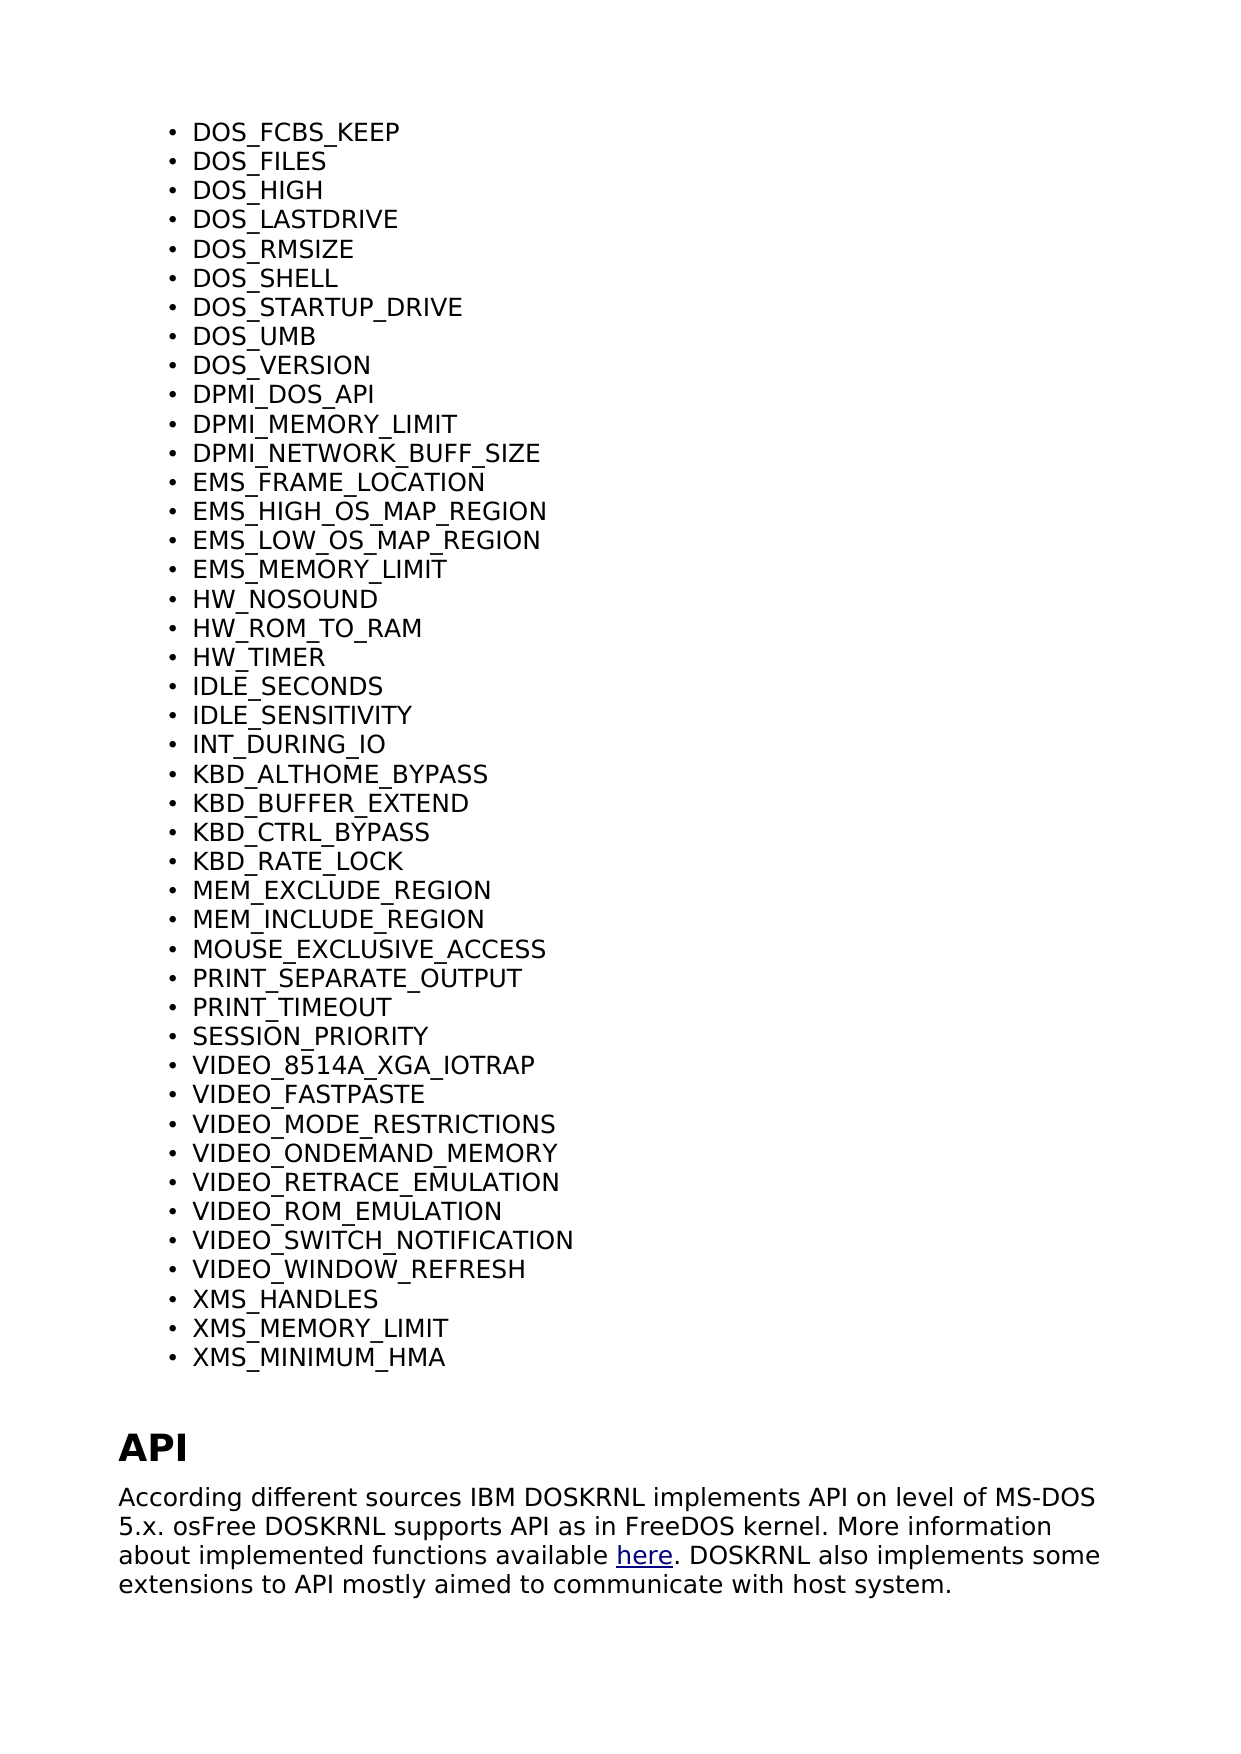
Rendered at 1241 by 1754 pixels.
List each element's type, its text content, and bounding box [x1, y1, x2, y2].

list DOS_FCBS_KEEP [177, 118, 1122, 147]
list IDLE_SENSITIVITY [177, 701, 1122, 731]
list HW_NOSOUND [177, 585, 1122, 614]
list PRINT_SEPARATE_OUTPUT [177, 964, 1122, 993]
text According different sources IBM DOSKRNL implements API on level of MS-DOS 5.x. osFree DOSKRNL supports API as in FreeDOS kernel. More information about implemented functions available here. DOSKRNL also implements some extensions to API mostly aimed to communicate with host system. [118, 1483, 1122, 1599]
list EMS_LOW_OS_MAP_REGION [177, 526, 1122, 556]
list DPMI_NETWORK_BUFF_SIZE [177, 439, 1122, 468]
list SESSION_PRIORITY [177, 1022, 1122, 1051]
list KBD_RATE_LOCK [177, 847, 1122, 876]
list DOS_VERSION [177, 351, 1122, 381]
list KBD_BUFFER_EXTEND [177, 789, 1122, 818]
list HW_ROM_TO_RAM [177, 614, 1122, 643]
list XMS_MEMORY_LIMIT [177, 1314, 1122, 1343]
list EMS_FRAME_LOCATION [177, 468, 1122, 497]
list MOUSE_EXCLUSIVE_ACCESS [177, 935, 1122, 964]
list XMS_MINIMUM_HMA [177, 1343, 1122, 1372]
list VIDEO_FASTPASTE [177, 1081, 1122, 1110]
list IDLE_SECONDS [177, 672, 1122, 701]
list EMS_MEMORY_LIMIT [177, 556, 1122, 585]
list DOS_SHELL [177, 264, 1122, 293]
subtitle API [118, 1427, 1122, 1470]
list MEM_EXCLUDE_REGION [177, 876, 1122, 906]
list XMS_HANDLES [177, 1285, 1122, 1314]
list PRINT_TIMEOUT [177, 993, 1122, 1022]
list DOS_UMB [177, 322, 1122, 351]
list HW_TIMER [177, 643, 1122, 672]
list VIDEO_WINDOW_REFRESH [177, 1256, 1122, 1285]
list VIDEO_MODE_RESTRICTIONS [177, 1110, 1122, 1139]
list KBD_ALTHOME_BYPASS [177, 760, 1122, 789]
list EMS_HIGH_OS_MAP_REGION [177, 497, 1122, 526]
list DOS_FILES [177, 147, 1122, 176]
list KBD_CTRL_BYPASS [177, 818, 1122, 847]
list VIDEO_8514A_XGA_IOTRAP [177, 1051, 1122, 1081]
list VIDEO_RETRACE_EMULATION [177, 1168, 1122, 1197]
list VIDEO_SWITCH_NOTIFICATION [177, 1226, 1122, 1256]
list INT_DURING_IO [177, 731, 1122, 760]
list DPMI_DOS_API [177, 381, 1122, 410]
list MEM_INCLUDE_REGION [177, 906, 1122, 935]
list DPMI_MEMORY_LIMIT [177, 410, 1122, 439]
list DOS_HIGH [177, 176, 1122, 206]
list DOS_STARTUP_DRIVE [177, 293, 1122, 322]
list VIDEO_ROM_EMULATION [177, 1197, 1122, 1226]
list DOS_LASTDRIVE [177, 206, 1122, 235]
list VIDEO_ONDEMAND_MEMORY [177, 1139, 1122, 1168]
list DOS_RMSIZE [177, 235, 1122, 264]
